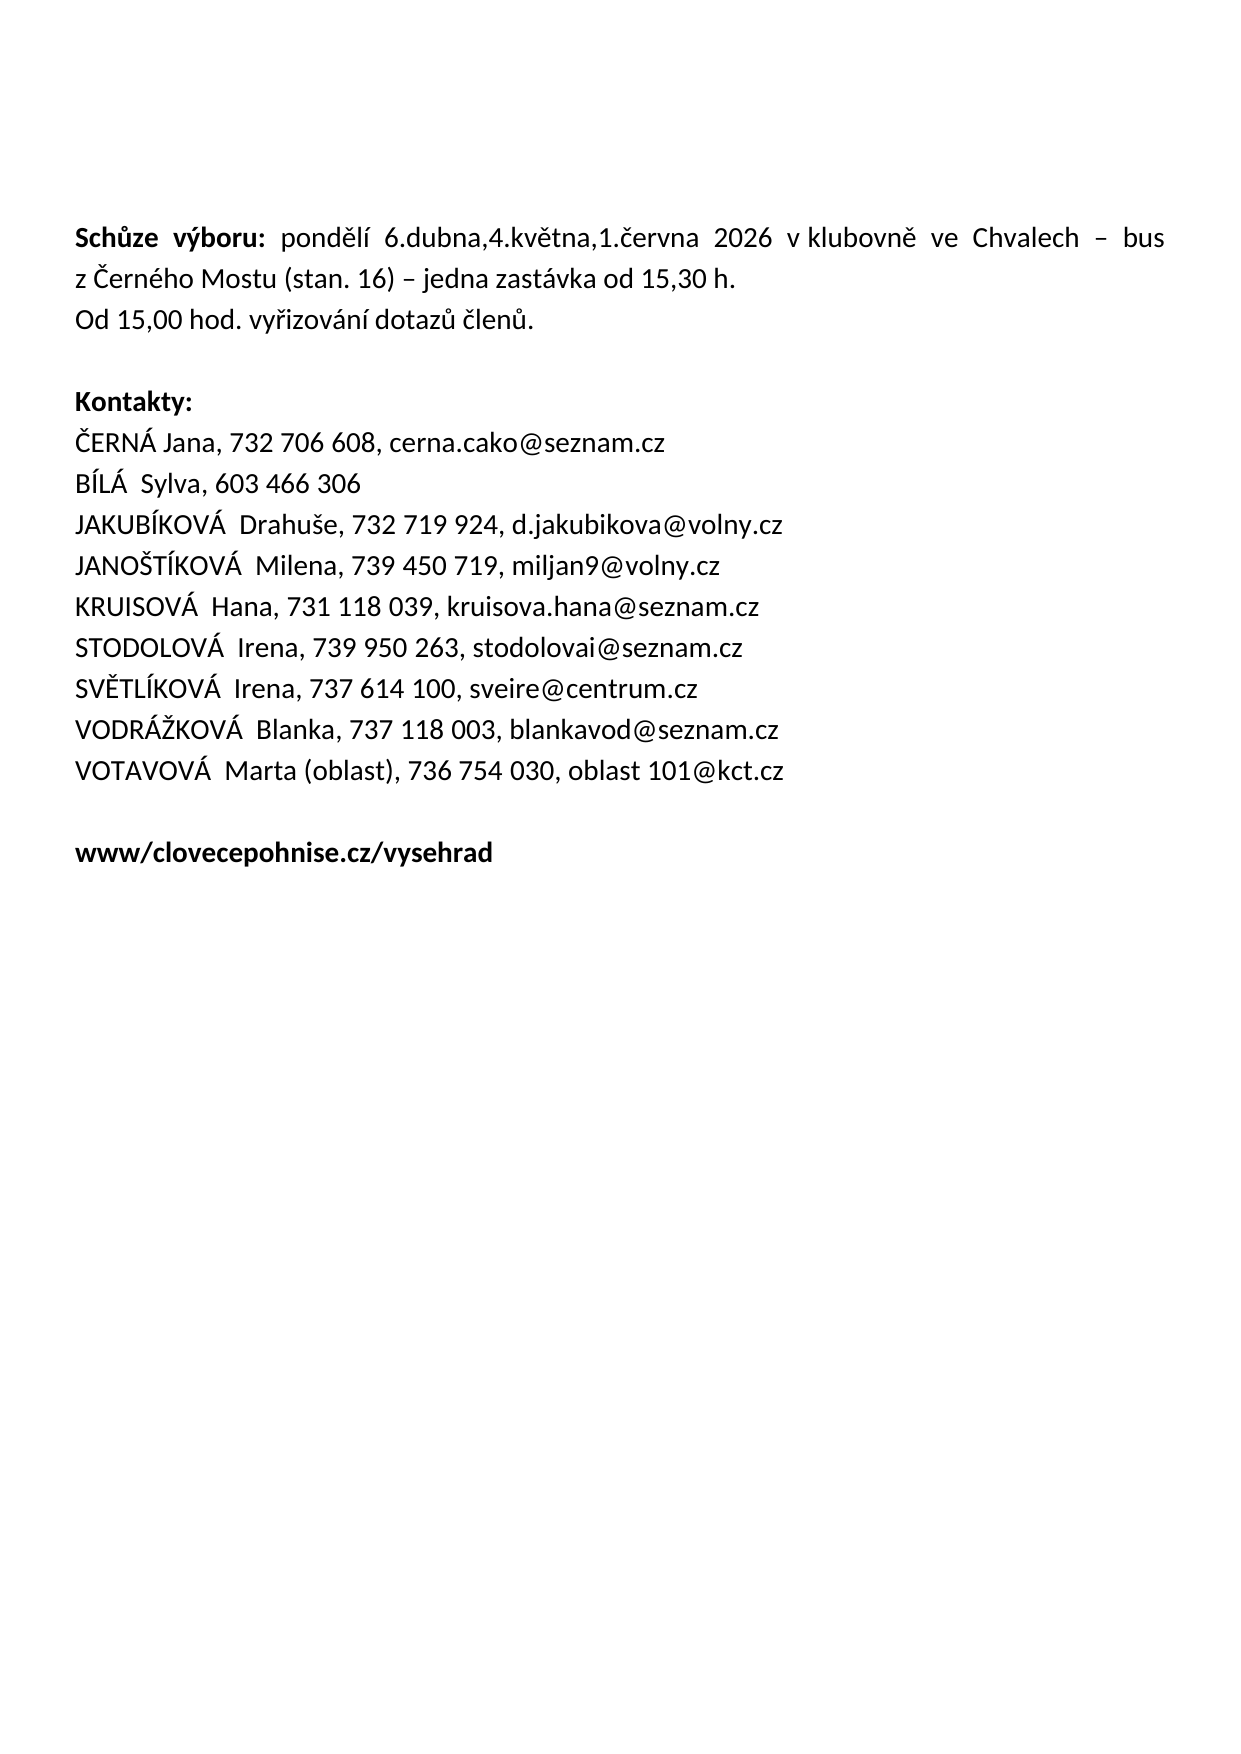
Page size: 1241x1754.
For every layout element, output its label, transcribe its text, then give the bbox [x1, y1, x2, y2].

text VOTAVOVÁ Marta (oblast), 736 754 030, oblast 101@kct.cz [75, 752, 1165, 787]
text Kontakty: [75, 383, 1165, 419]
text VODRÁŽKOVÁ Blanka, 737 118 003, blankavod@seznam.cz [75, 711, 1165, 746]
text Od 15,00 hod. vyřizování dotazů členů. [75, 301, 1165, 337]
text SVĚTLÍKOVÁ Irena, 737 614 100, sveire@centrum.cz [75, 670, 1165, 706]
text JAKUBÍKOVÁ Drahuše, 732 719 924, d.jakubikova@volny.cz [75, 506, 1165, 542]
text JANOŠTÍKOVÁ Milena, 739 450 719, miljan9@volny.cz [75, 547, 1165, 583]
text Schůze výboru: pondělí 6.dubna,4.května,1.června 2026 v klubovně ve Chvalech – bus z Černého Mostu (stan. 16) – jedna zastávka od 15,30 h. [75, 219, 1165, 296]
text www/clovecepohnise.cz/vysehrad [75, 834, 1165, 869]
text STODOLOVÁ Irena, 739 950 263, stodolovai@seznam.cz [75, 629, 1165, 664]
text BÍLÁ Sylva, 603 466 306 [75, 465, 1165, 501]
text KRUISOVÁ Hana, 731 118 039, kruisova.hana@seznam.cz [75, 588, 1165, 624]
text ČERNÁ Jana, 732 706 608, cerna.cako@seznam.cz [75, 424, 1165, 460]
